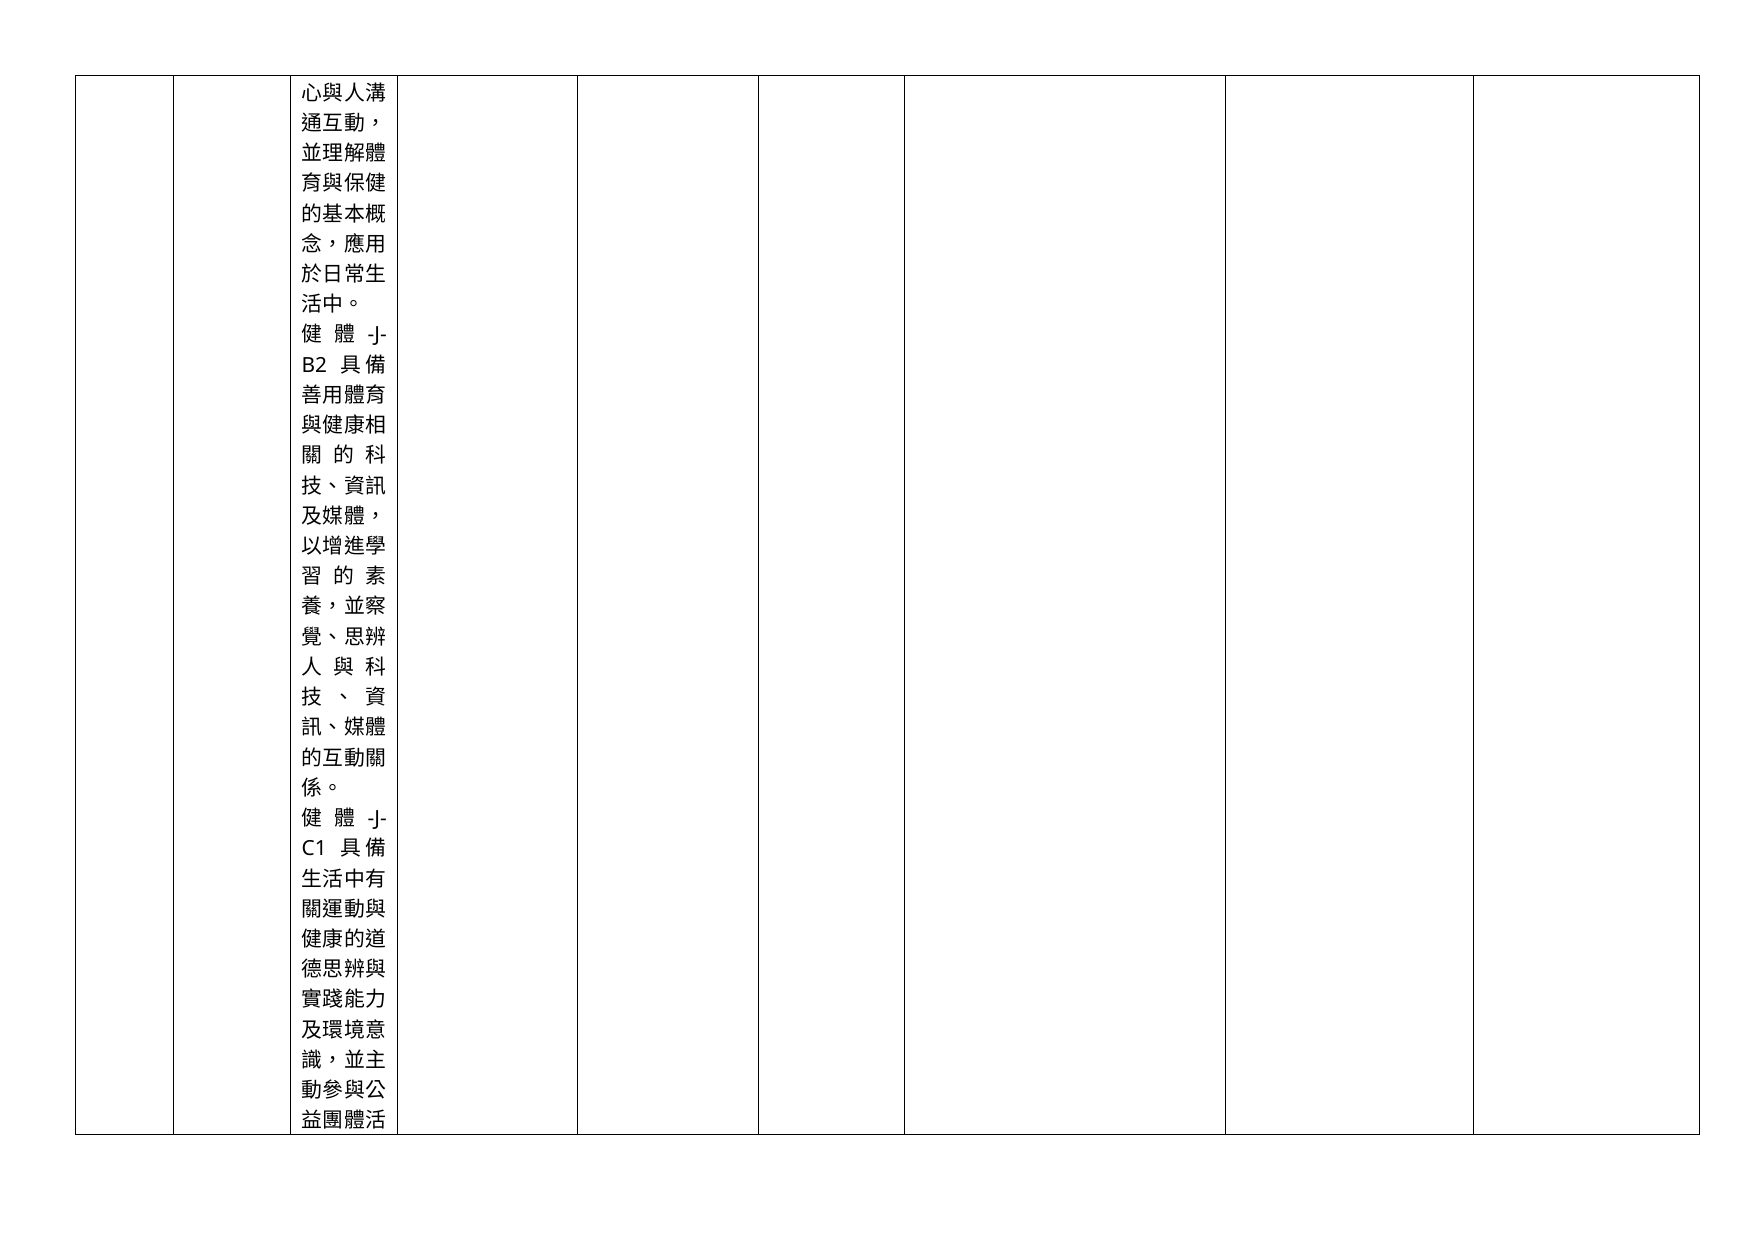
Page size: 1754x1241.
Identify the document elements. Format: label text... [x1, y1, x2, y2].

table_cell [905, 76, 1225, 1134]
table_cell [1226, 76, 1473, 1134]
table_cell [759, 76, 904, 1134]
table_cell [1474, 76, 1699, 1134]
table_cell [76, 76, 173, 1134]
table_cell [398, 76, 577, 1134]
table_cell [174, 76, 290, 1134]
table_cell [578, 76, 758, 1134]
table_cell 心與人溝通互動，並理解體育與保健的基本概念，應用於日常生活中。 健體-J-B2 具備善用體育與健康相關的科技、資訊及媒體，以增進學習的素養，並察覺、思辨人與科技、資訊、媒體的互動關係。 健體-J-C1 具備生活中有關運動與健康的道德思辨與實踐能力及環境意識，並主動參與公益團體活 [291, 76, 397, 1134]
